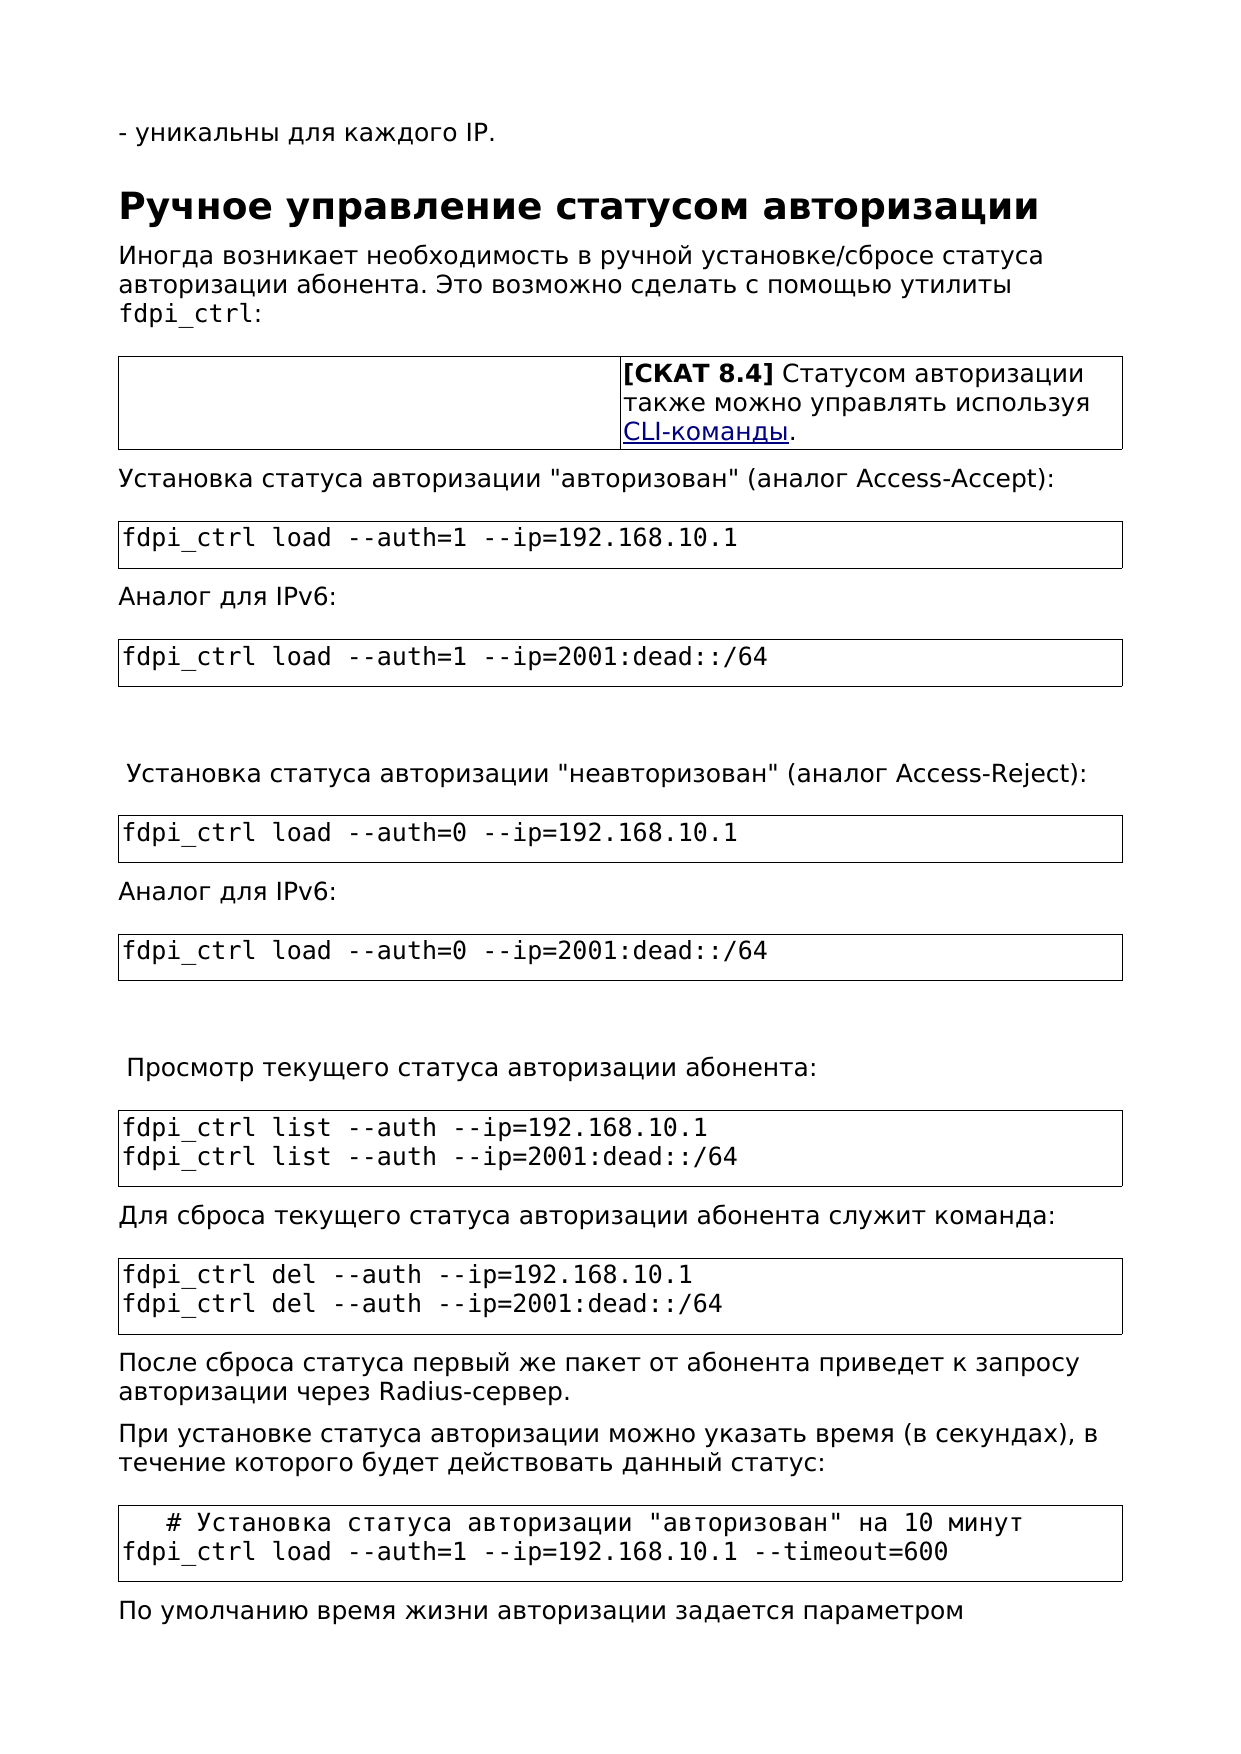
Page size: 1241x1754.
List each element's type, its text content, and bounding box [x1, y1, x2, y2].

table_header fdpi_ctrl load --auth=0 --ip=192.168.10.1 [119, 816, 1122, 862]
text При установке статуса авторизации можно указать время (в секундах), в течение которого будет действовать данный статус: [118, 1419, 1122, 1478]
table_header [119, 357, 620, 449]
subtitle Ручное управление статусом авторизации [118, 185, 1122, 228]
table_header # Установка статуса авторизации "авторизован" на 10 минут fdpi_ctrl load --auth=1 --ip=192.168.10.1 --timeout=600 [119, 1506, 1122, 1581]
text Просмотр текущего статуса авторизации абонента: [118, 995, 1122, 1083]
table_header fdpi_ctrl load --auth=0 --ip=2001:dead::/64 [119, 935, 1122, 980]
text По умолчанию время жизни авторизации задается параметром [118, 1596, 1122, 1625]
table_header fdpi_ctrl del --auth --ip=192.168.10.1 fdpi_ctrl del --auth --ip=2001:dead::/64 [119, 1259, 1122, 1333]
table_header fdpi_ctrl load --auth=1 --ip=192.168.10.1 [119, 522, 1122, 567]
text Для сброса текущего статуса авторизации абонента служит команда: [118, 1201, 1122, 1230]
table_header [СКАТ 8.4] Статусом авторизации также можно управлять используя CLI-команды. [621, 357, 1122, 449]
table_header fdpi_ctrl list --auth --ip=192.168.10.1 fdpi_ctrl list --auth --ip=2001:dead::/64 [119, 1111, 1122, 1186]
text Аналог для IPv6: [118, 877, 1122, 906]
table_header fdpi_ctrl load --auth=1 --ip=2001:dead::/64 [119, 640, 1122, 686]
text Установка статуса авторизации "авторизован" (аналог Access-Accept): [118, 464, 1122, 493]
text Аналог для IPv6: [118, 582, 1122, 611]
text Иногда возникает необходимость в ручной установке/сбросе статуса авторизации абонента. Это возможно сделать с помощью утилиты fdpi_ctrl: [118, 241, 1122, 328]
text - уникальны для каждого IP. [118, 118, 1122, 147]
text Установка статуса авторизации "неавторизован" (аналог Access-Reject): [118, 701, 1122, 788]
text После сброса статуса первый же пакет от абонента приведет к запросу авторизации через Radius-сервер. [118, 1348, 1122, 1407]
